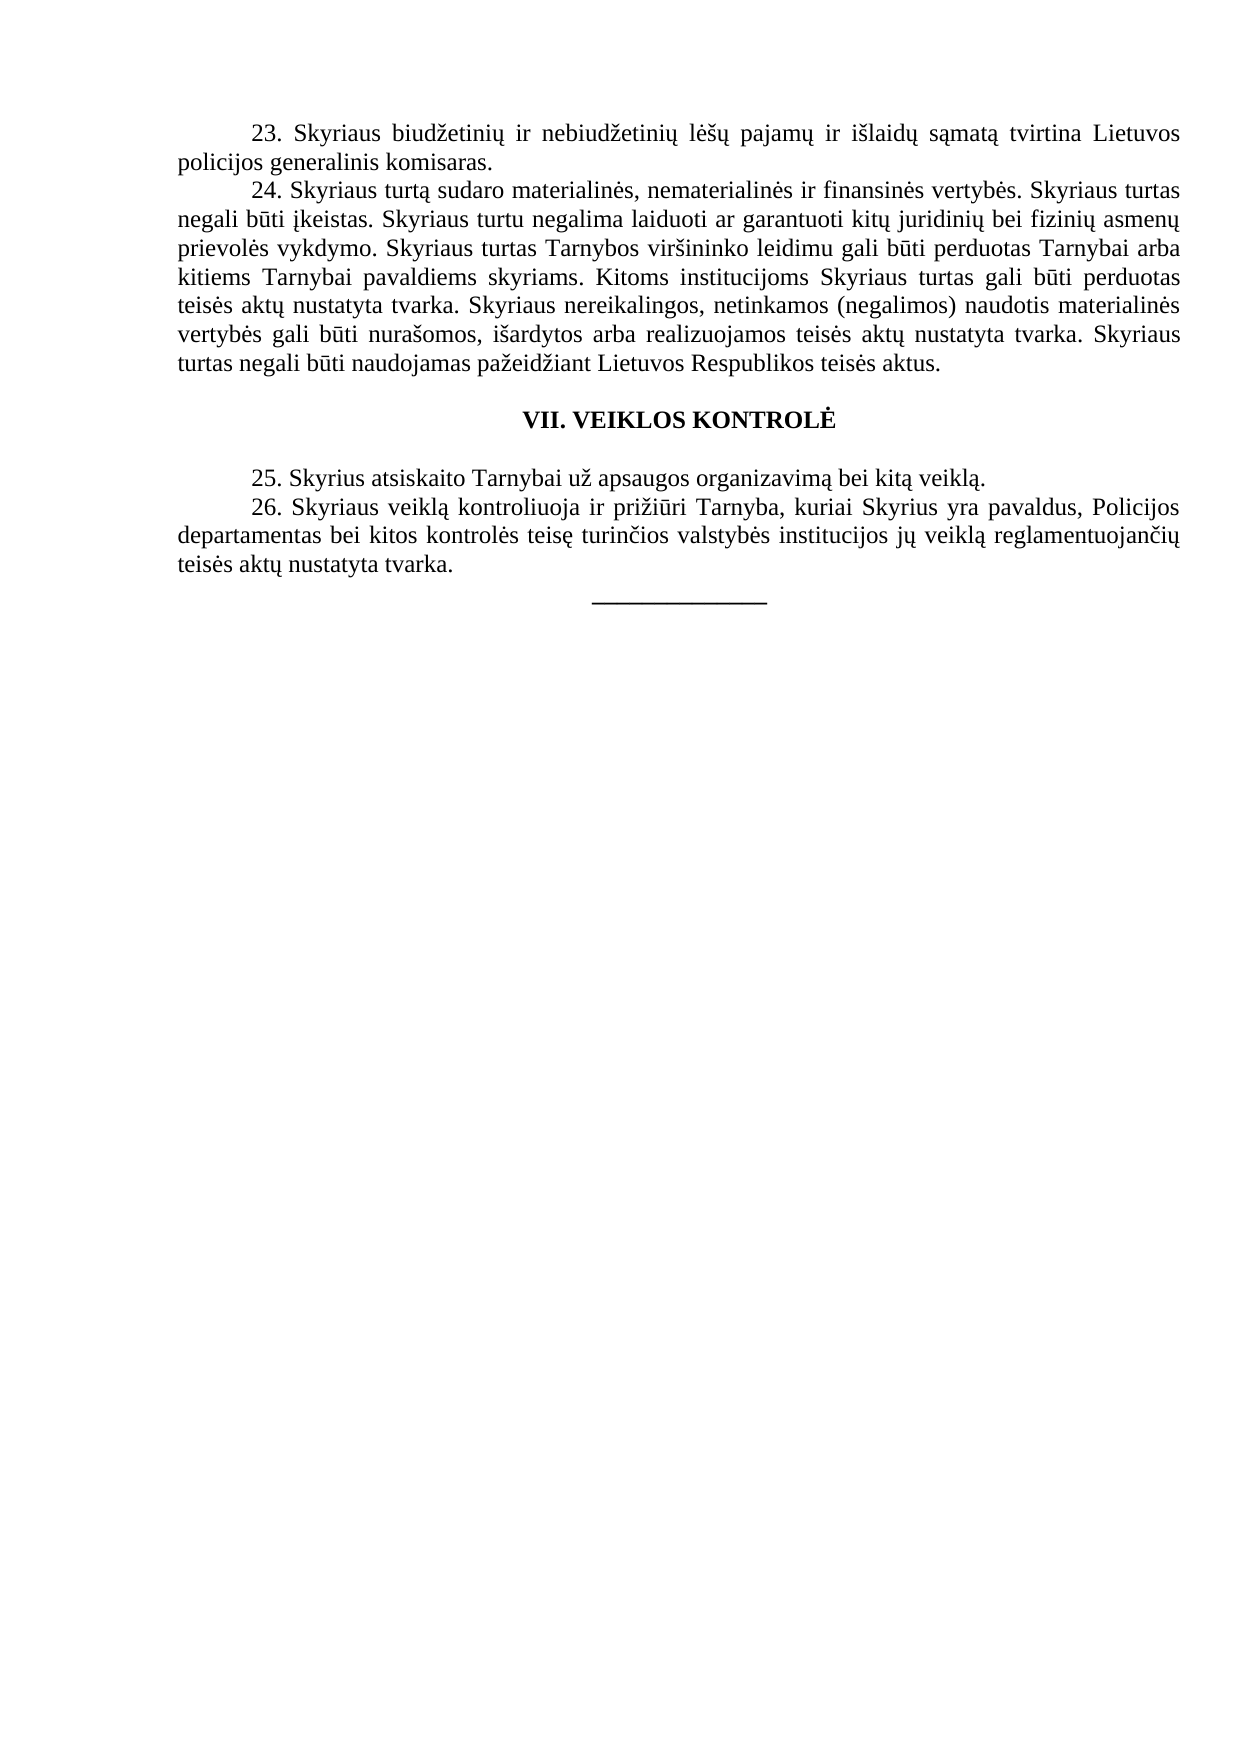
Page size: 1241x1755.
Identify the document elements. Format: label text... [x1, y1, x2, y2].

text 24. Skyriaus turtą sudaro materialinės, nematerialinės ir finansinės vertybės. Skyriaus turtas negali būti įkeistas. Skyriaus turtu negalima laiduoti ar garantuoti kitų juridinių bei fizinių asmenų prievolės vykdymo. Skyriaus turtas Tarnybos viršininko leidimu gali būti perduotas Tarnybai arba kitiems Tarnybai pavaldiems skyriams. Kitoms institucijoms Skyriaus turtas gali būti perduotas teisės aktų nustatyta tvarka. Skyriaus nereikalingos, netinkamos (negalimos) naudotis materialinės vertybės gali būti nurašomos, išardytos arba realizuojamos teisės aktų nustatyta tvarka. Skyriaus turtas negali būti naudojamas pažeidžiant Lietuvos Respublikos teisės aktus. [177, 176, 1181, 377]
text VII. VEIKLOS KONTROLĖ [177, 406, 1181, 434]
text 26. Skyriaus veiklą kontroliuoja ir prižiūri Tarnyba, kuriai Skyrius yra pavaldus, Policijos departamentas bei kitos kontrolės teisę turinčios valstybės institucijos jų veiklą reglamentuojančių teisės aktų nustatyta tvarka. [177, 492, 1181, 578]
text 23. Skyriaus biudžetinių ir nebiudžetinių lėšų pajamų ir išlaidų sąmatą tvirtina Lietuvos policijos generalinis komisaras. [177, 118, 1181, 176]
text 25. Skyrius atsiskaito Tarnybai už apsaugos organizavimą bei kitą veiklą. [177, 463, 1181, 492]
text ______________ [177, 578, 1181, 607]
